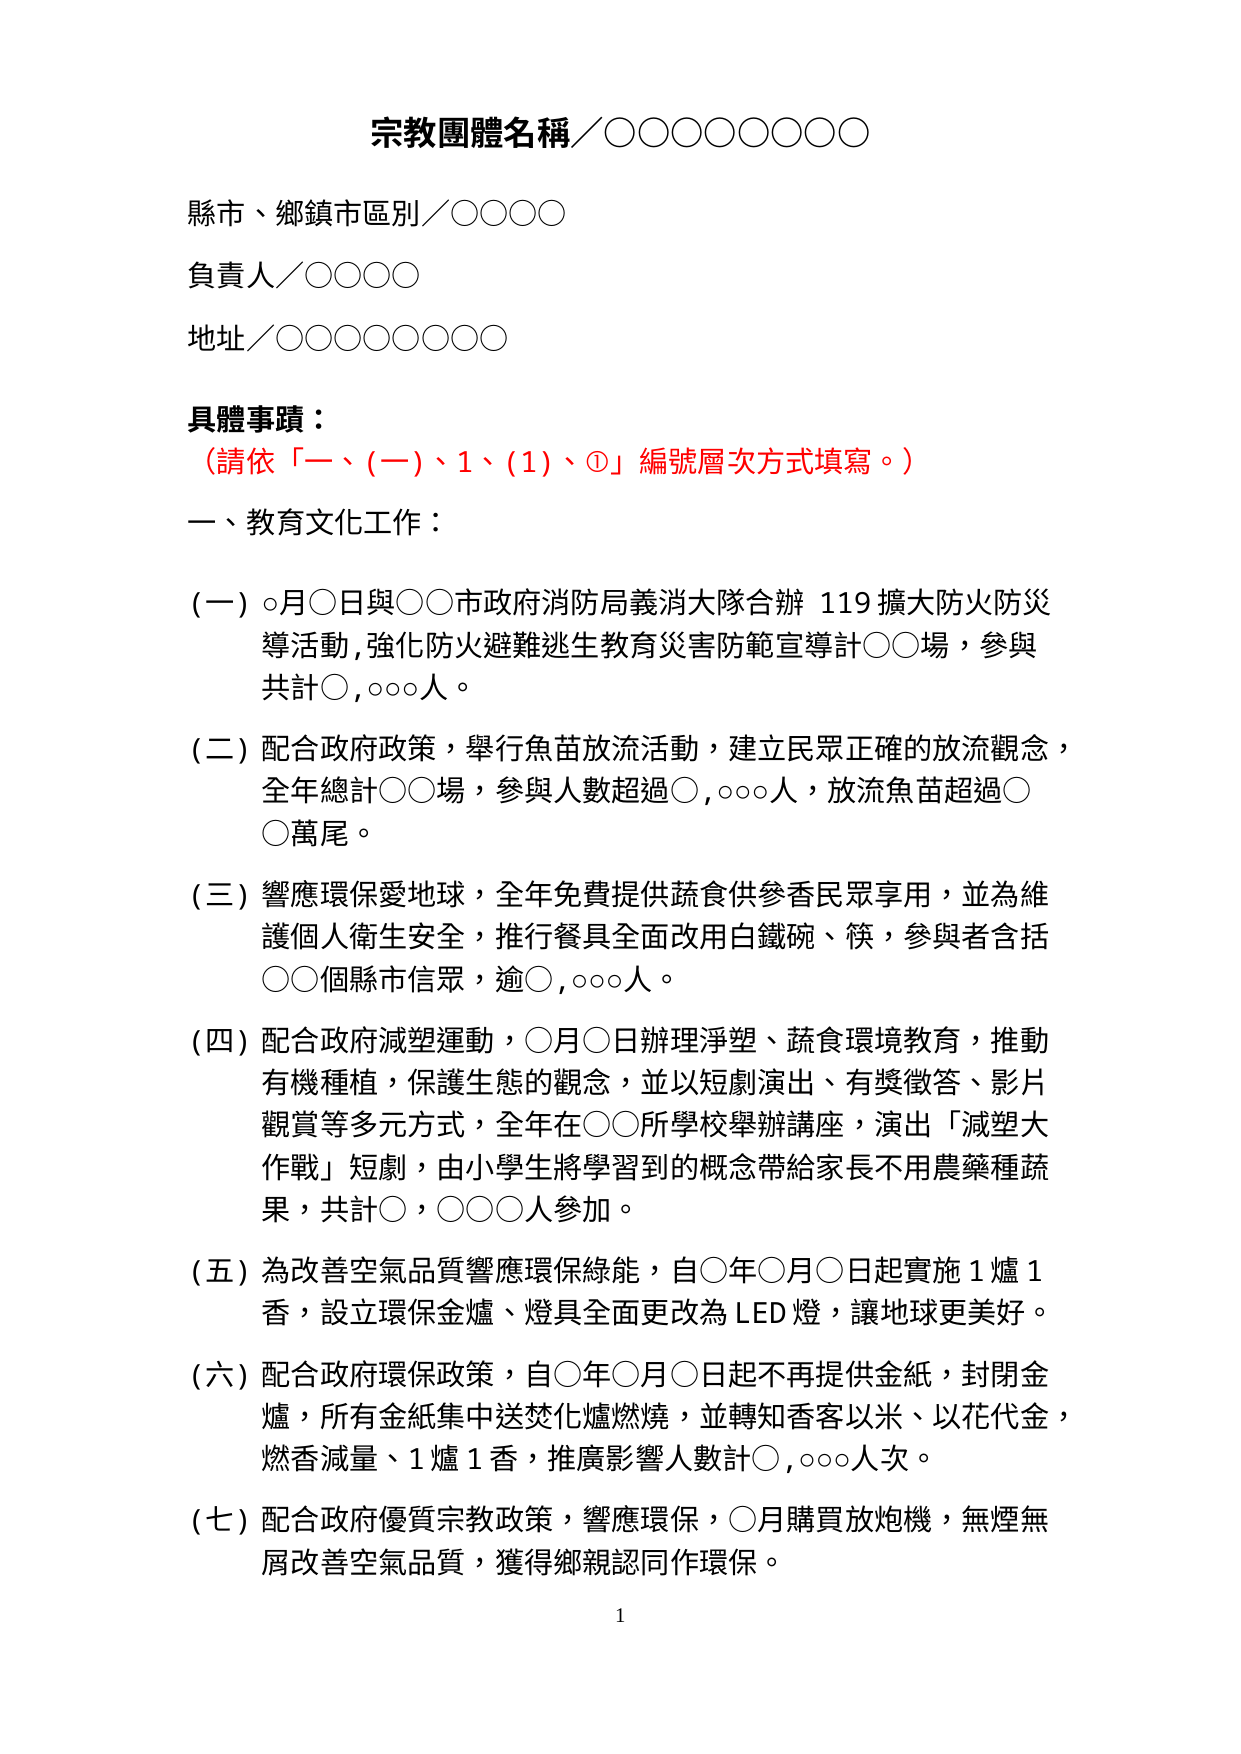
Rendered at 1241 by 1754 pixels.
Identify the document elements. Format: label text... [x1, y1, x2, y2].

text 地址／○○○○○○○○ [187, 295, 1053, 357]
text （請依「一、(一)、1、(1)、」編號層次方式填寫。） [187, 439, 1053, 481]
text 宗教團體名稱／○○○○○○○○ [187, 89, 1053, 151]
text 負責人／○○○○ [187, 232, 1053, 295]
list 響應環保愛地球，全年免費提供蔬食供參香民眾享用，並為維護個人衛生安全，推行餐具全面改用白鐵碗、筷，參與者含括○○個縣市信眾，逾○,○○○人。 [187, 871, 1053, 998]
list 為改善空氣品質響應環保綠能，自○年○月○日起實施1爐1香，設立環保金爐、燈具全面更改為LED燈，讓地球更美好。 [187, 1248, 1053, 1332]
list 配合政府環保政策，自○年○月○日起不再提供金紙，封閉金爐，所有金紙集中送焚化爐燃燒，並轉知香客以米、以花代金，燃香減量、1爐1香，推廣影響人數計○,○○○人次。 [187, 1351, 1053, 1478]
list 教育文化工作： [187, 500, 1053, 542]
list 配合政府政策，舉行魚苗放流活動，建立民眾正確的放流觀念，全年總計○○場，參與人數超過○,○○○人，放流魚苗超過○○萬尾。 [187, 726, 1053, 853]
list 配合政府優質宗教政策，響應環保，○月購買放炮機，無煙無屑改善空氣品質，獲得鄉親認同作環保。 [187, 1497, 1053, 1582]
list ○月○日與○○市政府消防局義消大隊合辦 119擴大防火防災導活動,強化防火避難逃生教育災害防範宣導計○○場，參與共計○,○○○人。 [187, 580, 1053, 707]
text 縣市、鄉鎮市區別／○○○○ [187, 170, 1053, 232]
list 配合政府減塑運動，○月○日辦理淨塑、蔬食環境教育，推動有機種植，保護生態的觀念，並以短劇演出、有獎徵答、影片觀賞等多元方式，全年在○○所學校舉辦講座，演出「減塑大作戰」短劇，由小學生將學習到的概念帶給家長不用農藥種蔬果，共計○，○○○人參加。 [187, 1017, 1053, 1229]
text 具體事蹟： [187, 376, 1053, 439]
